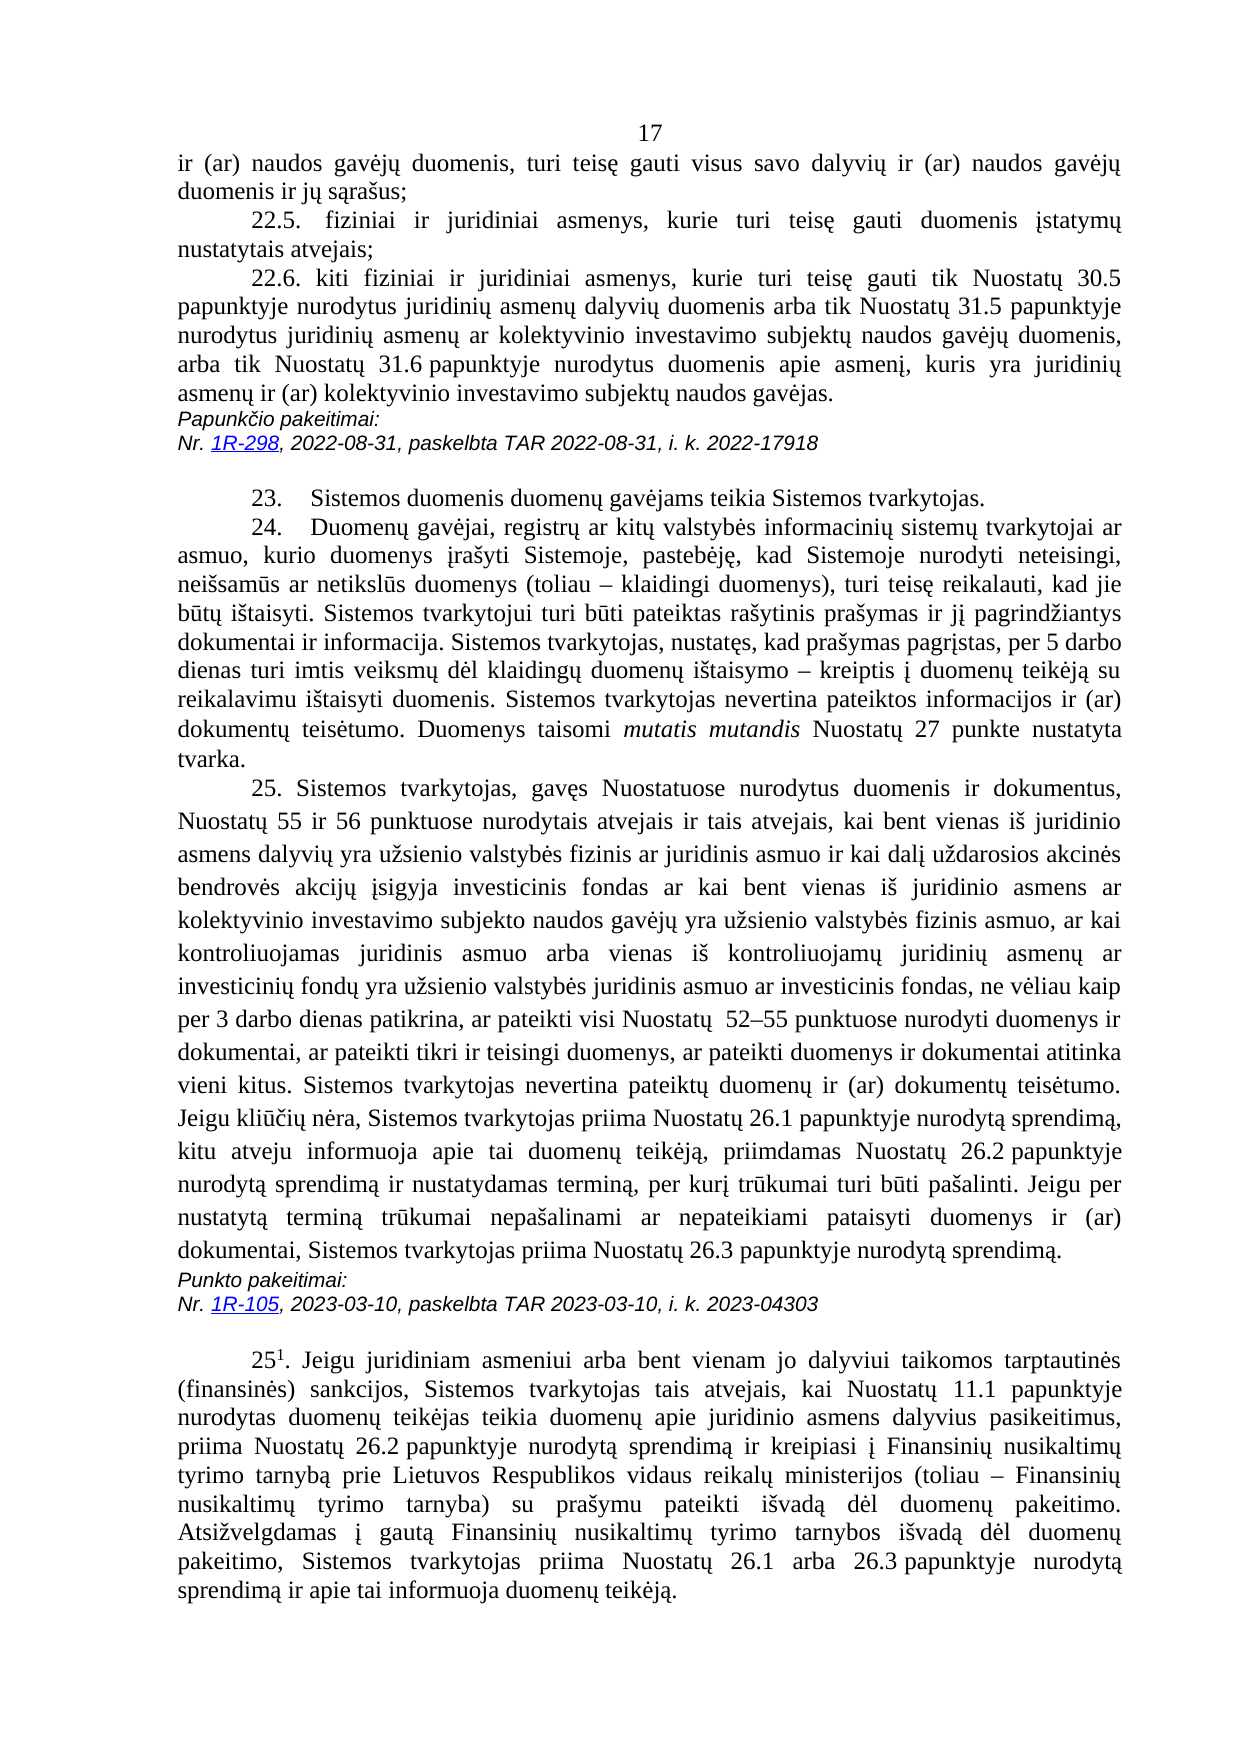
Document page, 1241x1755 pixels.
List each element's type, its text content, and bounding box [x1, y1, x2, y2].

text 22.5. fiziniai ir juridiniai asmenys, kurie turi teisę gauti duomenis įstatymų nustatytais atvejais; [177, 205, 1122, 263]
text ir (ar) naudos gavėjų duomenis, turi teisę gauti visus savo dalyvių ir (ar) naudos gavėjų duomenis ir jų sąrašus; [177, 148, 1122, 205]
text 22.6. kiti fiziniai ir juridiniai asmenys, kurie turi teisę gauti tik Nuostatų 30.5 papunktyje nurodytus juridinių asmenų dalyvių duomenis arba tik Nuostatų 31.5 papunktyje nurodytus juridinių asmenų ar kolektyvinio investavimo subjektų naudos gavėjų duomenis, arba tik Nuostatų 31.6 papunktyje nurodytus duomenis apie asmenį, kuris yra juridinių asmenų ir (ar) kolektyvinio investavimo subjektų naudos gavėjas. [177, 263, 1122, 406]
text Papunkčio pakeitimai: [177, 406, 1122, 430]
text 25. Sistemos tvarkytojas, gavęs Nuostatuose nurodytus duomenis ir dokumentus, Nuostatų 55 ir 56 punktuose nurodytais atvejais ir tais atvejais, kai bent vienas iš juridinio asmens dalyvių yra užsienio valstybės fizinis ar juridinis asmuo ir kai dalį uždarosios akcinės bendrovės akcijų įsigyja investicinis fondas ar kai bent vienas iš juridinio asmens ar kolektyvinio investavimo subjekto naudos gavėjų yra užsienio valstybės fizinis asmuo, ar kai kontroliuojamas juridinis asmuo arba vienas iš kontroliuojamų juridinių asmenų ar investicinių fondų yra užsienio valstybės juridinis asmuo ar investicinis fondas, ne vėliau kaip per 3 darbo dienas patikrina, ar pateikti visi Nuostatų 52–55 punktuose nurodyti duomenys ir dokumentai, ar pateikti tikri ir teisingi duomenys, ar pateikti duomenys ir dokumentai atitinka vieni kitus. Sistemos tvarkytojas nevertina pateiktų duomenų ir (ar) dokumentų teisėtumo. Jeigu kliūčių nėra, Sistemos tvarkytojas priima Nuostatų 26.1 papunktyje nurodytą sprendimą, kitu atveju informuoja apie tai duomenų teikėją, priimdamas Nuostatų 26.2 papunktyje nurodytą sprendimą ir nustatydamas terminą, per kurį trūkumai turi būti pašalinti. Jeigu per nustatytą terminą trūkumai nepašalinami ar nepateikiami pataisyti duomenys ir (ar) dokumentai, Sistemos tvarkytojas priima Nuostatų 26.3 papunktyje nurodytą sprendimą. [177, 773, 1122, 1264]
text 251. Jeigu juridiniam asmeniui arba bent vienam jo dalyviui taikomos tarptautinės (finansinės) sankcijos, Sistemos tvarkytojas tais atvejais, kai Nuostatų 11.1 papunktyje nurodytas duomenų teikėjas teikia duomenų apie juridinio asmens dalyvius pasikeitimus, priima Nuostatų 26.2 papunktyje nurodytą sprendimą ir kreipiasi į Finansinių nusikaltimų tyrimo tarnybą prie Lietuvos Respublikos vidaus reikalų ministerijos (toliau – Finansinių nusikaltimų tyrimo tarnyba) su prašymu pateikti išvadą dėl duomenų pakeitimo. Atsižvelgdamas į gautą Finansinių nusikaltimų tyrimo tarnybos išvadą dėl duomenų pakeitimo, Sistemos tvarkytojas priima Nuostatų 26.1 arba 26.3 papunktyje nurodytą sprendimą ir apie tai informuoja duomenų teikėją. [177, 1345, 1122, 1604]
text Nr. 1R-298, 2022-08-31, paskelbta TAR 2022-08-31, i. k. 2022-17918 [177, 430, 1122, 454]
text Nr. 1R-105, 2023-03-10, paskelbta TAR 2023-03-10, i. k. 2023-04303 [177, 1292, 1122, 1316]
text 24. Duomenų gavėjai, registrų ar kitų valstybės informacinių sistemų tvarkytojai ar asmuo, kurio duomenys įrašyti Sistemoje, pastebėję, kad Sistemoje nurodyti neteisingi, neišsamūs ar netikslūs duomenys (toliau – klaidingi duomenys), turi teisę reikalauti, kad jie būtų ištaisyti. Sistemos tvarkytojui turi būti pateiktas rašytinis prašymas ir jį pagrindžiantys dokumentai ir informacija. Sistemos tvarkytojas, nustatęs, kad prašymas pagrįstas, per 5 darbo dienas turi imtis veiksmų dėl klaidingų duomenų ištaisymo – kreiptis į duomenų teikėją su reikalavimu ištaisyti duomenis. Sistemos tvarkytojas nevertina pateiktos informacijos ir (ar) dokumentų teisėtumo. Duomenys taisomi mutatis mutandis Nuostatų 27 punkte nustatyta tvarka. [177, 512, 1122, 773]
text Punkto pakeitimai: [177, 1268, 1122, 1292]
text 23. Sistemos duomenis duomenų gavėjams teikia Sistemos tvarkytojas. [177, 483, 1122, 512]
